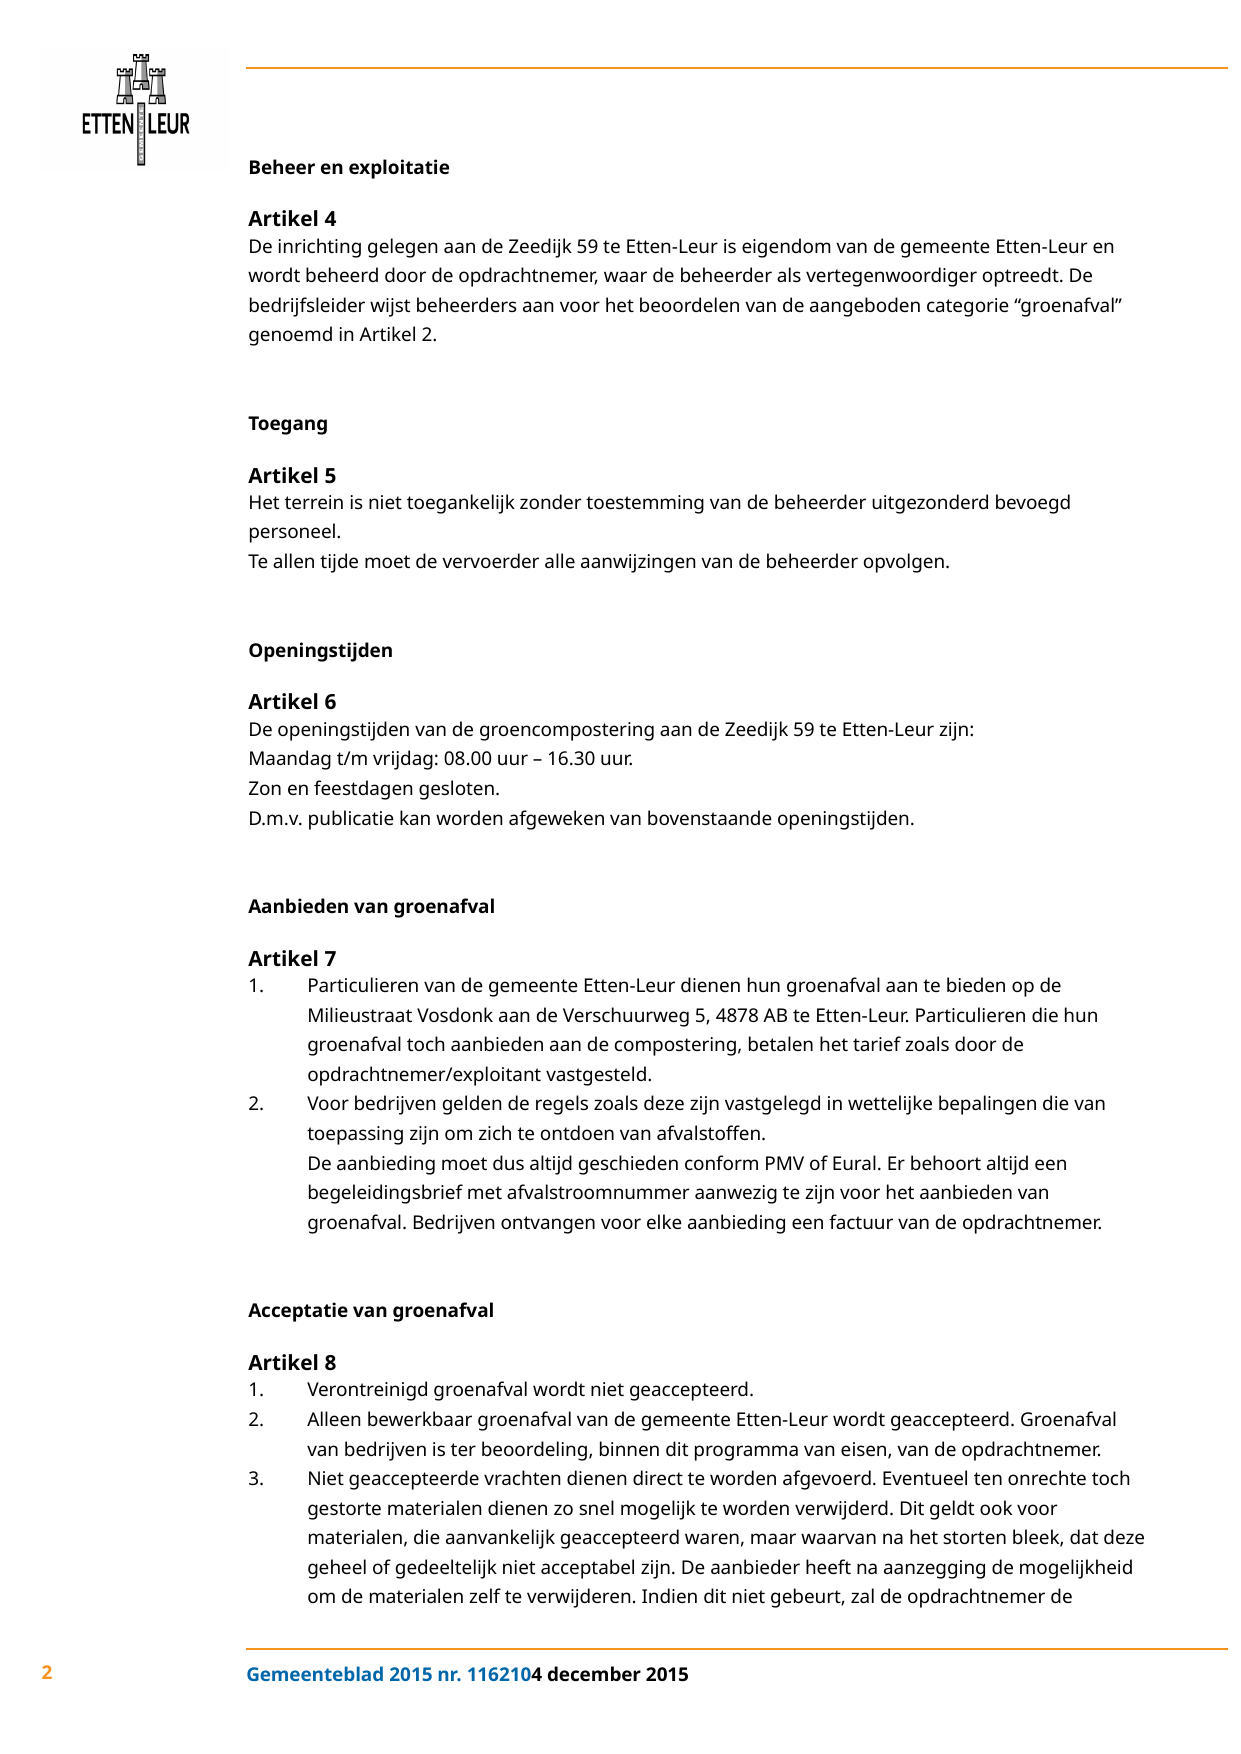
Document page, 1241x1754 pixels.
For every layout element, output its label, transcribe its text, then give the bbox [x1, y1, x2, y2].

list Niet geaccepteerde vrachten dienen direct te worden afgevoerd. Eventueel ten onrechte toch gestorte materialen dienen zo snel mogelijk te worden verwijderd. Dit geldt ook voor materialen, die aanvankelijk geaccepteerd waren, maar waarvan na het storten bleek, dat deze geheel of gedeeltelijk niet acceptabel zijn. De aanbieder heeft na aanzegging de mogelijkheid om de materialen zelf te verwijderen. Indien dit niet gebeurt, zal de opdrachtnemer de [248, 1465, 1152, 1609]
text Artikel 5 [248, 461, 1152, 489]
text Zon en feestdagen gesloten. [248, 775, 1152, 801]
text Het terrein is niet toegankelijk zonder toestemming van de beheerder uitgezonderd bevoegd personeel. [248, 489, 1152, 544]
text D.m.v. publicatie kan worden afgeweken van bovenstaande openingstijden. [248, 805, 1152, 830]
text Artikel 6 [248, 687, 1152, 716]
list De aanbieding moet dus altijd geschieden conform PMV of Eural. Er behoort altijd een begeleidingsbrief met afvalstroomnummer aanwezig te zijn voor het aanbieden van groenafval. Bedrijven ontvangen voor elke aanbieding een factuur van de opdrachtnemer. [248, 1150, 1152, 1235]
list Alleen bewerkbaar groenafval van de gemeente Etten-Leur wordt geaccepteerd. Groenafval van bedrijven is ter beoordeling, binnen dit programma van eisen, van de opdrachtnemer. [248, 1406, 1152, 1461]
list Particulieren van de gemeente Etten-Leur dienen hun groenafval aan te bieden op de Milieustraat Vosdonk aan de Verschuurweg 5, 4878 AB te Etten-Leur. Particulieren die hun groenafval toch aanbieden aan de compostering, betalen het tarief zoals door de opdrachtnemer/exploitant vastgesteld. [248, 972, 1152, 1087]
text Artikel 7 [248, 944, 1152, 972]
text De inrichting gelegen aan de Zeedijk 59 te Etten-Leur is eigendom van de gemeente Etten-Leur en wordt beheerd door de opdrachtnemer, waar de beheerder als vertegenwoordiger optreedt. De bedrijfsleider wijst beheerders aan voor het beoordelen van de aangeboden categorie “groenafval” genoemd in Artikel 2. [248, 233, 1152, 347]
text Artikel 8 [248, 1348, 1152, 1377]
text Maandag t/m vrijdag: 08.00 uur – 16.30 uur. [248, 746, 1152, 771]
text Acceptatie van groenafval [248, 1298, 1152, 1323]
picture [41, 47, 231, 172]
text Openingstijden [248, 637, 1152, 663]
list Voor bedrijven gelden de regels zoals deze zijn vastgelegd in wettelijke bepalingen die van toepassing zijn om zich te ontdoen van afvalstoffen. [248, 1091, 1152, 1146]
text De openingstijden van de groencompostering aan de Zeedijk 59 te Etten-Leur zijn: [248, 716, 1152, 742]
text Beheer en exploitatie [248, 154, 1152, 180]
text Te allen tijde moet de vervoerder alle aanwijzingen van de beheerder opvolgen. [248, 548, 1152, 574]
text Toegang [248, 410, 1152, 436]
text Aanbieden van groenafval [248, 893, 1152, 919]
text Artikel 4 [248, 204, 1152, 233]
list Verontreinigd groenafval wordt niet geaccepteerd. [248, 1377, 1152, 1402]
